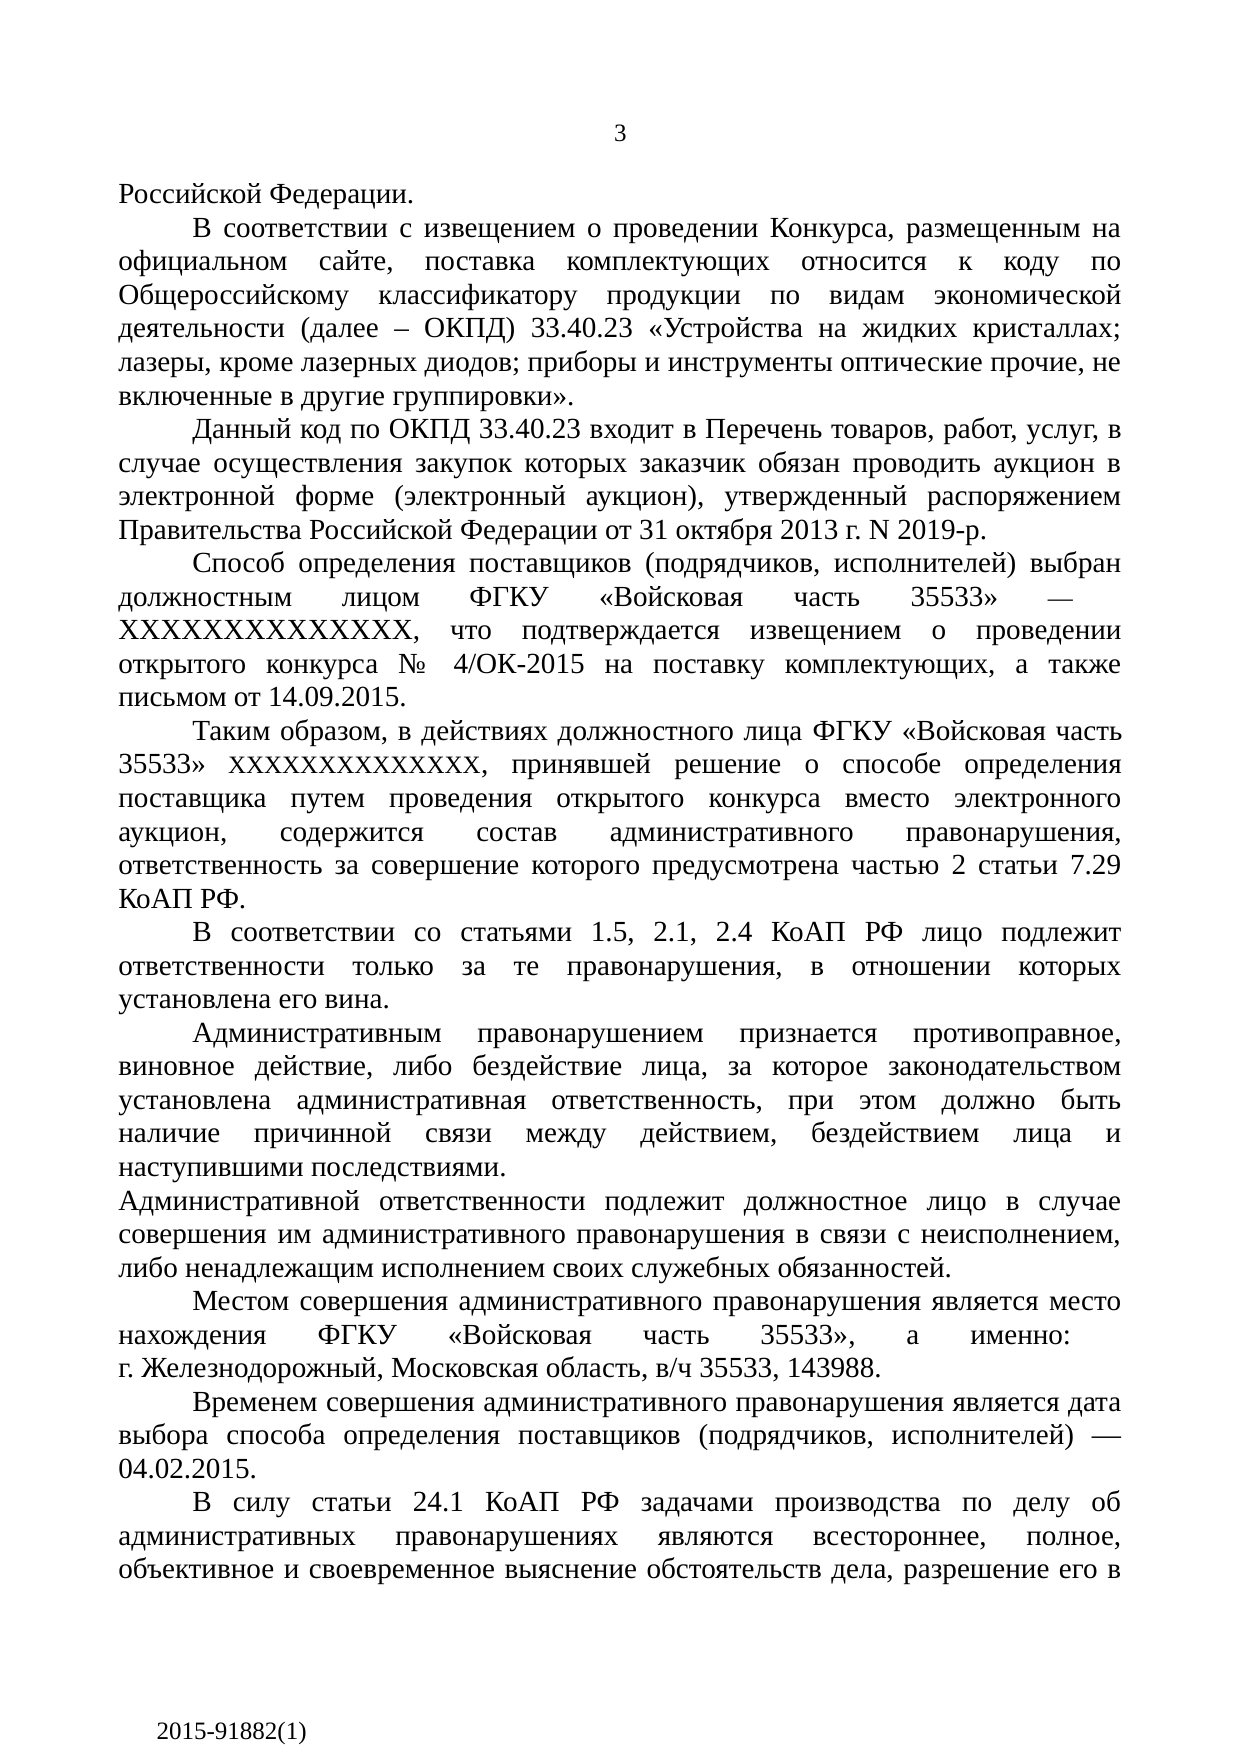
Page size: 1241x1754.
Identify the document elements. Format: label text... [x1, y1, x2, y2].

text В силу статьи 24.1 КоАП РФ задачами производства по делу об административных правонарушениях являются всестороннее, полное, объективное и своевременное выяснение обстоятельств дела, разрешение его в [118, 1484, 1122, 1585]
text Временем совершения административного правонарушения является дата выбора способа определения поставщиков (подрядчиков, исполнителей) — 04.02.2015. [118, 1384, 1122, 1484]
text Таким образом, в действиях должностного лица ФГКУ «Войсковая часть 35533» XXXXXXXXXXXXXX, принявшей решение о способе определения поставщика путем проведения открытого конкурса вместо электронного аукцион, содержится состав административного правонарушения, ответственность за совершение которого предусмотрена частью 2 статьи 7.29 КоАП РФ. [118, 713, 1122, 914]
text Местом совершения административного правонарушения является место нахождения ФГКУ «Войсковая часть 35533», а именно: г. Железнодорожный, Московская область, в/ч 35533, 143988. [118, 1283, 1122, 1384]
text Российской Федерации. [118, 176, 1122, 210]
text В соответствии с извещением о проведении Конкурса, размещенным на официальном сайте, поставка комплектующих относится к коду по Общероссийскому классификатору продукции по видам экономической деятельности (далее – ОКПД) 33.40.23 «Устройства на жидких кристаллах; лазеры, кроме лазерных диодов; приборы и инструменты оптические прочие, не включенные в другие группировки». [118, 210, 1122, 411]
text В соответствии со статьями 1.5, 2.1, 2.4 КоАП РФ лицо подлежит ответственности только за те правонарушения, в отношении которых установлена его вина. [118, 914, 1122, 1015]
text Административной ответственности подлежит должностное лицо в случае совершения им административного правонарушения в связи с неисполнением, либо ненадлежащим исполнением своих служебных обязанностей. [118, 1183, 1122, 1283]
text Административным правонарушением признается противоправное, виновное действие, либо бездействие лица, за которое законодательством установлена административная ответственность, при этом должно быть наличие причинной связи между действием, бездействием лица и наступившими последствиями. [118, 1015, 1122, 1183]
text Данный код по ОКПД 33.40.23 входит в Перечень товаров, работ, услуг, в случае осуществления закупок которых заказчик обязан проводить аукцион в электронной форме (электронный аукцион), утвержденный распоряжением Правительства Российской Федерации от 31 октября 2013 г. N 2019-р. [118, 411, 1122, 545]
text Способ определения поставщиков (подрядчиков, исполнителей) выбран должностным лицом ФГКУ «Войсковая часть 35533» — XXXXXXXXXXXXXX, что подтверждается извещением о проведении открытого конкурса № 4/ОК-2015 на поставку комплектующих, а также письмом от 14.09.2015. [118, 545, 1122, 713]
